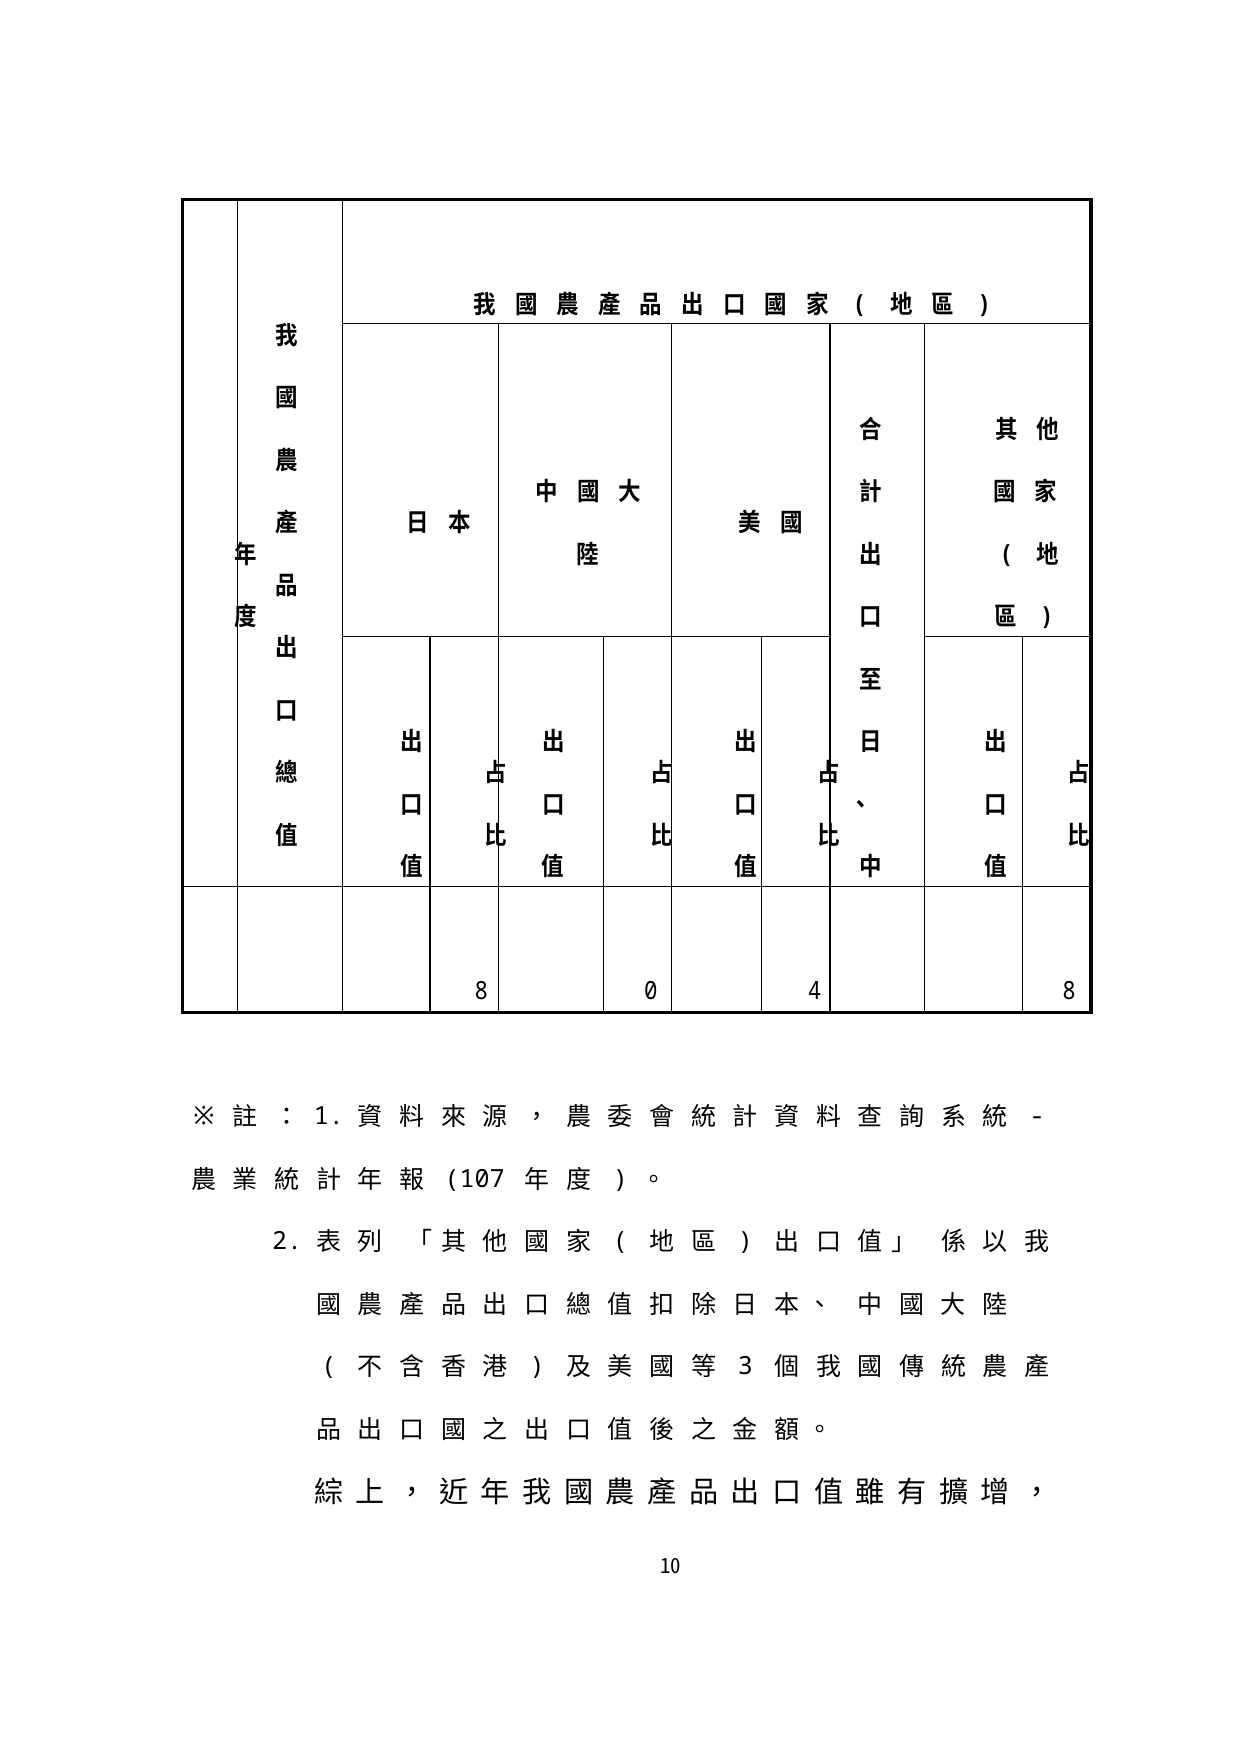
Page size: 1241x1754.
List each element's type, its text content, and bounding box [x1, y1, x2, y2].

table_header 我國農產品出口總值 [238, 201, 342, 886]
table_cell [499, 887, 603, 1011]
table_cell 4 [762, 887, 829, 1011]
table_cell 占比 [762, 637, 829, 886]
table_header 年度 [184, 201, 237, 886]
table_cell 8 [431, 887, 498, 1011]
table_cell 出口值 [672, 637, 761, 886]
table_cell [238, 887, 342, 1011]
table_cell 出口值 [343, 637, 429, 886]
table_cell 其他國家(地區) [925, 324, 1089, 636]
table_cell [831, 887, 924, 1011]
table_cell 0 [604, 887, 671, 1011]
table_cell [672, 887, 761, 1011]
table_cell [925, 887, 1022, 1011]
table_cell 出口值 [925, 637, 1022, 886]
table_cell 中國大陸 [499, 324, 671, 636]
table_cell 占比 [604, 637, 671, 886]
table_cell [184, 887, 237, 1011]
text 2.表列「其他國家(地區)出口值」係以我國農產品出口總值扣除日本、中國大陸(不含香港)及美國等3個我國傳統農產品出口國之出口值後之金額。 [247, 1198, 1058, 1448]
table_cell 合計出口至日、中、美占比 [831, 324, 924, 886]
table_cell 出口值 [499, 637, 603, 886]
table_header 我國農產品出口國家(地區) [343, 201, 1089, 323]
table_cell 日本 [343, 324, 498, 636]
table_cell 占比 [431, 637, 498, 886]
table_cell 8 [1023, 887, 1089, 1011]
table_cell 美國 [672, 324, 829, 636]
table_cell 占比 [1023, 637, 1089, 886]
text ※註：1.資料來源，農委會統計資料查詢系統-農業統計年報(107年度)。 [169, 1073, 1058, 1198]
table_cell [343, 887, 429, 1011]
text 綜上，近年我國農產品出口值雖有擴增， [242, 1448, 1058, 1511]
